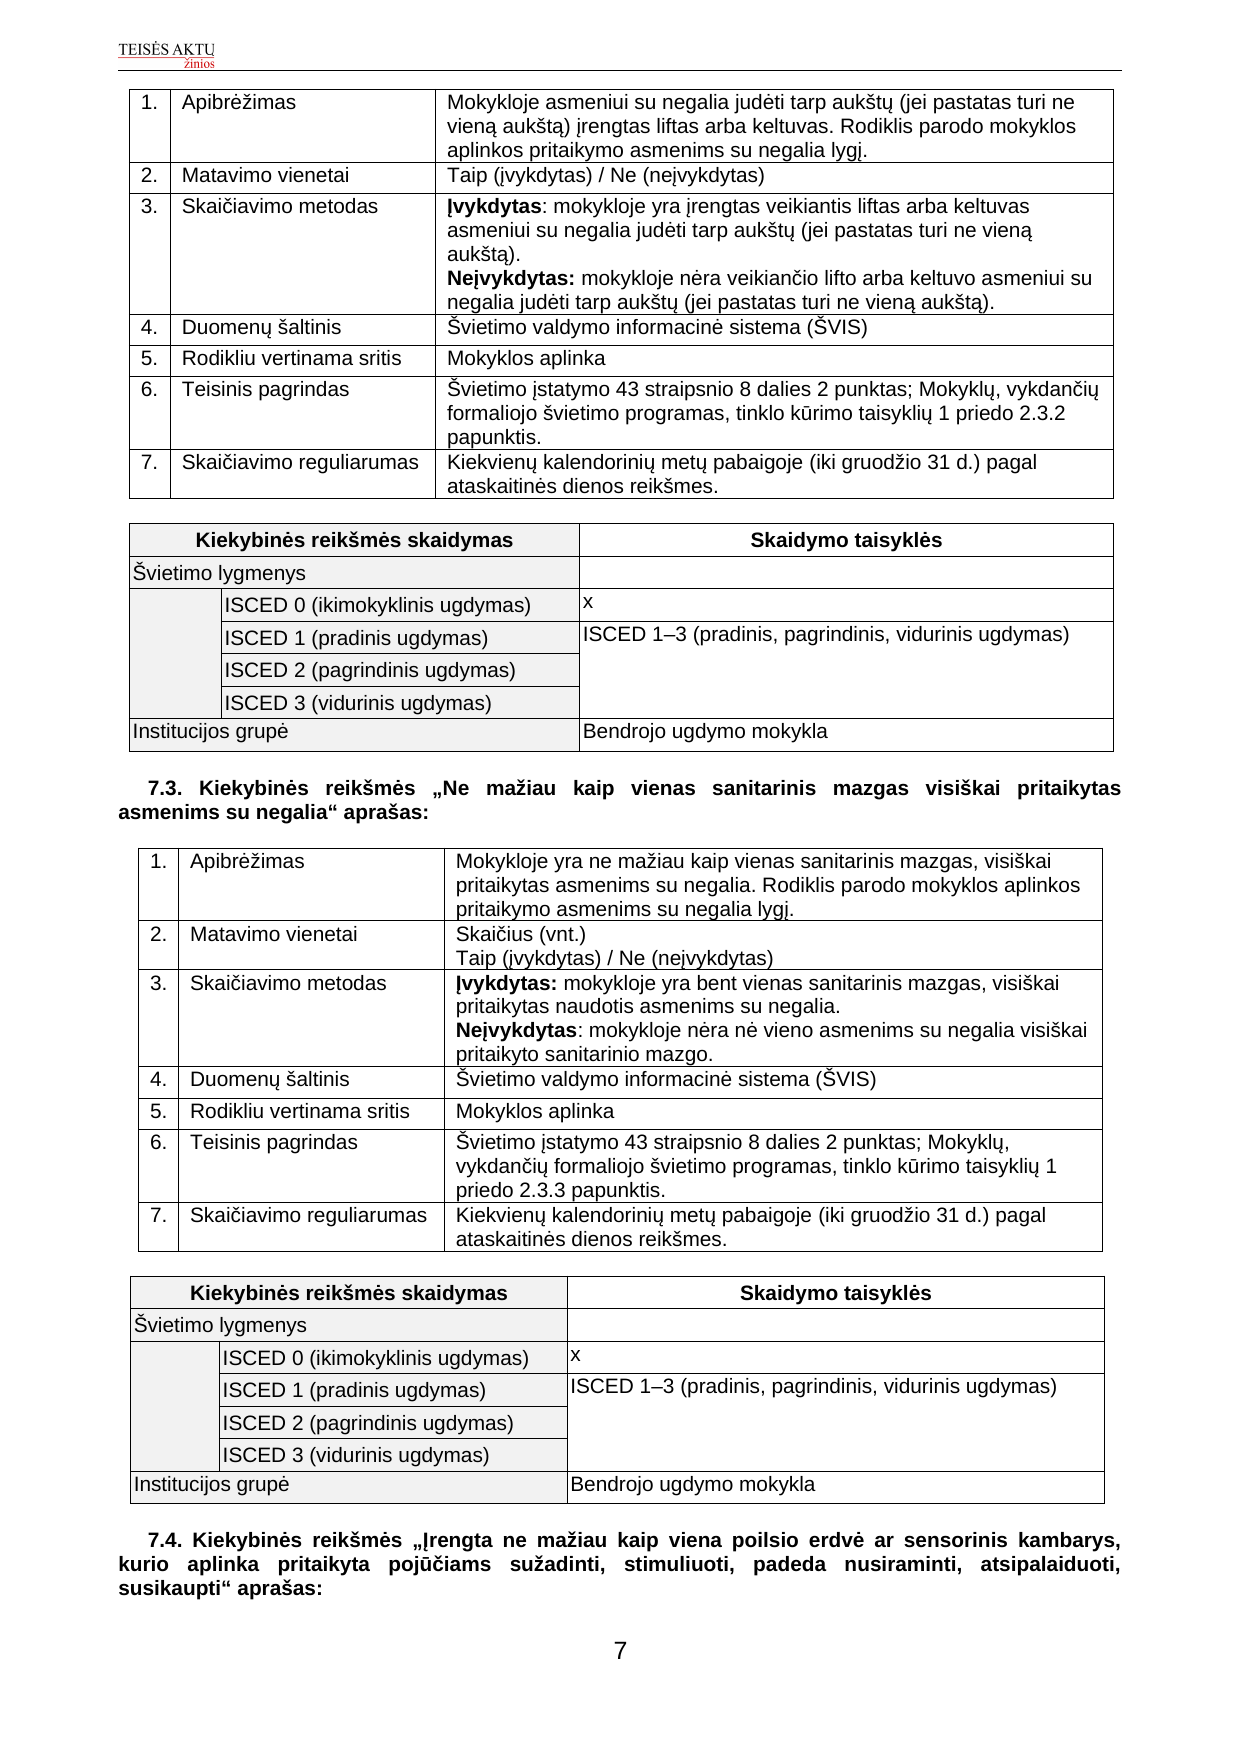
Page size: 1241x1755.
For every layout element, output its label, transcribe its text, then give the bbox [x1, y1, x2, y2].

table_cell Kiekvienų kalendorinių metų pabaigoje (iki gruodžio 31 d.) pagal ataskaitinės dienos reikšmes. [445, 1203, 1102, 1251]
text 7.4. Kiekybinės reikšmės „Įrengta ne mažiau kaip viena poilsio erdvė ar sensorinis kambarys, kurio aplinka pritaikyta pojūčiams sužadinti, stimuliuoti, padeda nusiraminti, atsipalaiduoti, susikaupti“ aprašas: [118, 1528, 1122, 1600]
table_header Mokykloje yra ne mažiau kaip vienas sanitarinis mazgas, visiškai pritaikytas asmenims su negalia. Rodiklis parodo mokyklos aplinkos pritaikymo asmenims su negalia lygį. [445, 849, 1102, 920]
table_cell Įvykdytas: mokykloje yra bent vienas sanitarinis mazgas, visiškai pritaikytas naudotis asmenims su negalia. Neįvykdytas: mokykloje nėra nė vieno asmenims su negalia visiškai pritaikyto sanitarinio mazgo. [445, 970, 1102, 1066]
table_cell 4. [130, 315, 170, 345]
table_header Skaidymo taisyklės [580, 524, 1113, 556]
table_cell [580, 653, 1113, 686]
table_cell ISCED 1 (pradinis ugdymas) [222, 622, 579, 653]
table_header Mokykloje asmeniui su negalia judėti tarp aukštų (jei pastatas turi ne vieną aukštą) įrengtas liftas arba keltuvas. Rodiklis parodo mokyklos aplinkos pritaikymo asmenims su negalia lygį. [436, 90, 1113, 162]
table_cell 3. [130, 194, 170, 314]
table_header Apibrėžimas [171, 90, 435, 162]
table_cell 3. [139, 970, 178, 1066]
table_cell [130, 589, 221, 718]
table_cell 6. [130, 377, 170, 449]
table_header Apibrėžimas [179, 849, 444, 920]
table_header 1. [139, 849, 178, 920]
table_cell Taip (įvykdytas) / Ne (neįvykdytas) [436, 163, 1113, 193]
table_cell 2. [130, 163, 170, 193]
table_cell Skaičius (vnt.) Taip (įvykdytas) / Ne (neįvykdytas) [445, 921, 1102, 969]
table_cell Švietimo įstatymo 43 straipsnio 8 dalies 2 punktas; Mokyklų, vykdančių formaliojo švietimo programas, tinklo kūrimo taisyklių 1 priedo 2.3.2 papunktis. [436, 377, 1113, 449]
table_cell Įvykdytas: mokykloje yra įrengtas veikiantis liftas arba keltuvas asmeniui su negalia judėti tarp aukštų (jei pastatas turi ne vieną aukštą). Neįvykdytas: mokykloje nėra veikiančio lifto arba keltuvo asmeniui su negalia judėti tarp aukštų (jei pastatas turi ne vieną aukštą). [436, 194, 1113, 314]
table_cell 5. [130, 346, 170, 376]
table_cell Rodikliu vertinama sritis [171, 346, 435, 376]
table_cell 7. [130, 450, 170, 498]
text 7.3. Kiekybinės reikšmės „Ne mažiau kaip vienas sanitarinis mazgas visiškai pritaikytas asmenims su negalia“ aprašas: [118, 776, 1122, 823]
table_cell 7. [139, 1203, 178, 1251]
table_cell Kiekvienų kalendorinių metų pabaigoje (iki gruodžio 31 d.) pagal ataskaitinės dienos reikšmes. [436, 450, 1113, 498]
table_cell x [580, 589, 1113, 621]
table_cell ISCED 3 (vidurinis ugdymas) [220, 1439, 567, 1471]
table_cell x [568, 1342, 1104, 1373]
table_cell Mokyklos aplinka [436, 346, 1113, 376]
table_cell ISCED 0 (ikimokyklinis ugdymas) [220, 1342, 567, 1373]
table_cell ISCED 2 (pagrindinis ugdymas) [220, 1407, 567, 1438]
table_cell ISCED 0 (ikimokyklinis ugdymas) [222, 589, 579, 621]
table_header 1. [130, 90, 170, 162]
table_cell Bendrojo ugdymo mokykla [568, 1472, 1104, 1503]
table_cell Švietimo valdymo informacinė sistema (ŠVIS) [445, 1067, 1102, 1097]
table_cell 4. [139, 1067, 178, 1097]
table_header Kiekybinės reikšmės skaidymas [130, 524, 579, 556]
table_cell Matavimo vienetai [179, 921, 444, 969]
table_cell Duomenų šaltinis [171, 315, 435, 345]
table_header Kiekybinės reikšmės skaidymas [131, 1277, 567, 1308]
table_cell Skaičiavimo reguliarumas [179, 1203, 444, 1251]
table_cell 2. [139, 921, 178, 969]
table_cell [580, 557, 1113, 588]
table_header Skaidymo taisyklės [568, 1277, 1104, 1308]
table_cell Teisinis pagrindas [179, 1130, 444, 1202]
table_cell [568, 1438, 1104, 1471]
table_cell Skaičiavimo metodas [179, 970, 444, 1066]
table_cell Matavimo vienetai [171, 163, 435, 193]
table_cell [568, 1406, 1104, 1438]
table_cell Švietimo lygmenys [131, 1309, 567, 1341]
table_cell Švietimo įstatymo 43 straipsnio 8 dalies 2 punktas; Mokyklų, vykdančių formaliojo švietimo programas, tinklo kūrimo taisyklių 1 priedo 2.3.3 papunktis. [445, 1130, 1102, 1202]
table_cell ISCED 3 (vidurinis ugdymas) [222, 687, 579, 718]
table_cell Skaičiavimo metodas [171, 194, 435, 314]
table_cell Skaičiavimo reguliarumas [171, 450, 435, 498]
table_cell Švietimo valdymo informacinė sistema (ŠVIS) [436, 315, 1113, 345]
table_cell Institucijos grupė [130, 719, 579, 751]
table_cell [580, 686, 1113, 718]
table_cell ISCED 2 (pagrindinis ugdymas) [222, 654, 579, 686]
table_cell Mokyklos aplinka [445, 1099, 1102, 1129]
table_cell Teisinis pagrindas [171, 377, 435, 449]
table_cell [568, 1309, 1104, 1341]
table_cell Švietimo lygmenys [130, 557, 579, 588]
table_cell Rodikliu vertinama sritis [179, 1099, 444, 1129]
table_cell 5. [139, 1099, 178, 1129]
table_cell 6. [139, 1130, 178, 1202]
table_cell ISCED 1–3 (pradinis, pagrindinis, vidurinis ugdymas) [568, 1374, 1104, 1406]
table_cell [131, 1342, 219, 1471]
table_cell Institucijos grupė [131, 1472, 567, 1503]
table_cell Duomenų šaltinis [179, 1067, 444, 1097]
table_cell ISCED 1–3 (pradinis, pagrindinis, vidurinis ugdymas) [580, 622, 1113, 653]
table_cell Bendrojo ugdymo mokykla [580, 719, 1113, 751]
table_cell ISCED 1 (pradinis ugdymas) [220, 1374, 567, 1406]
